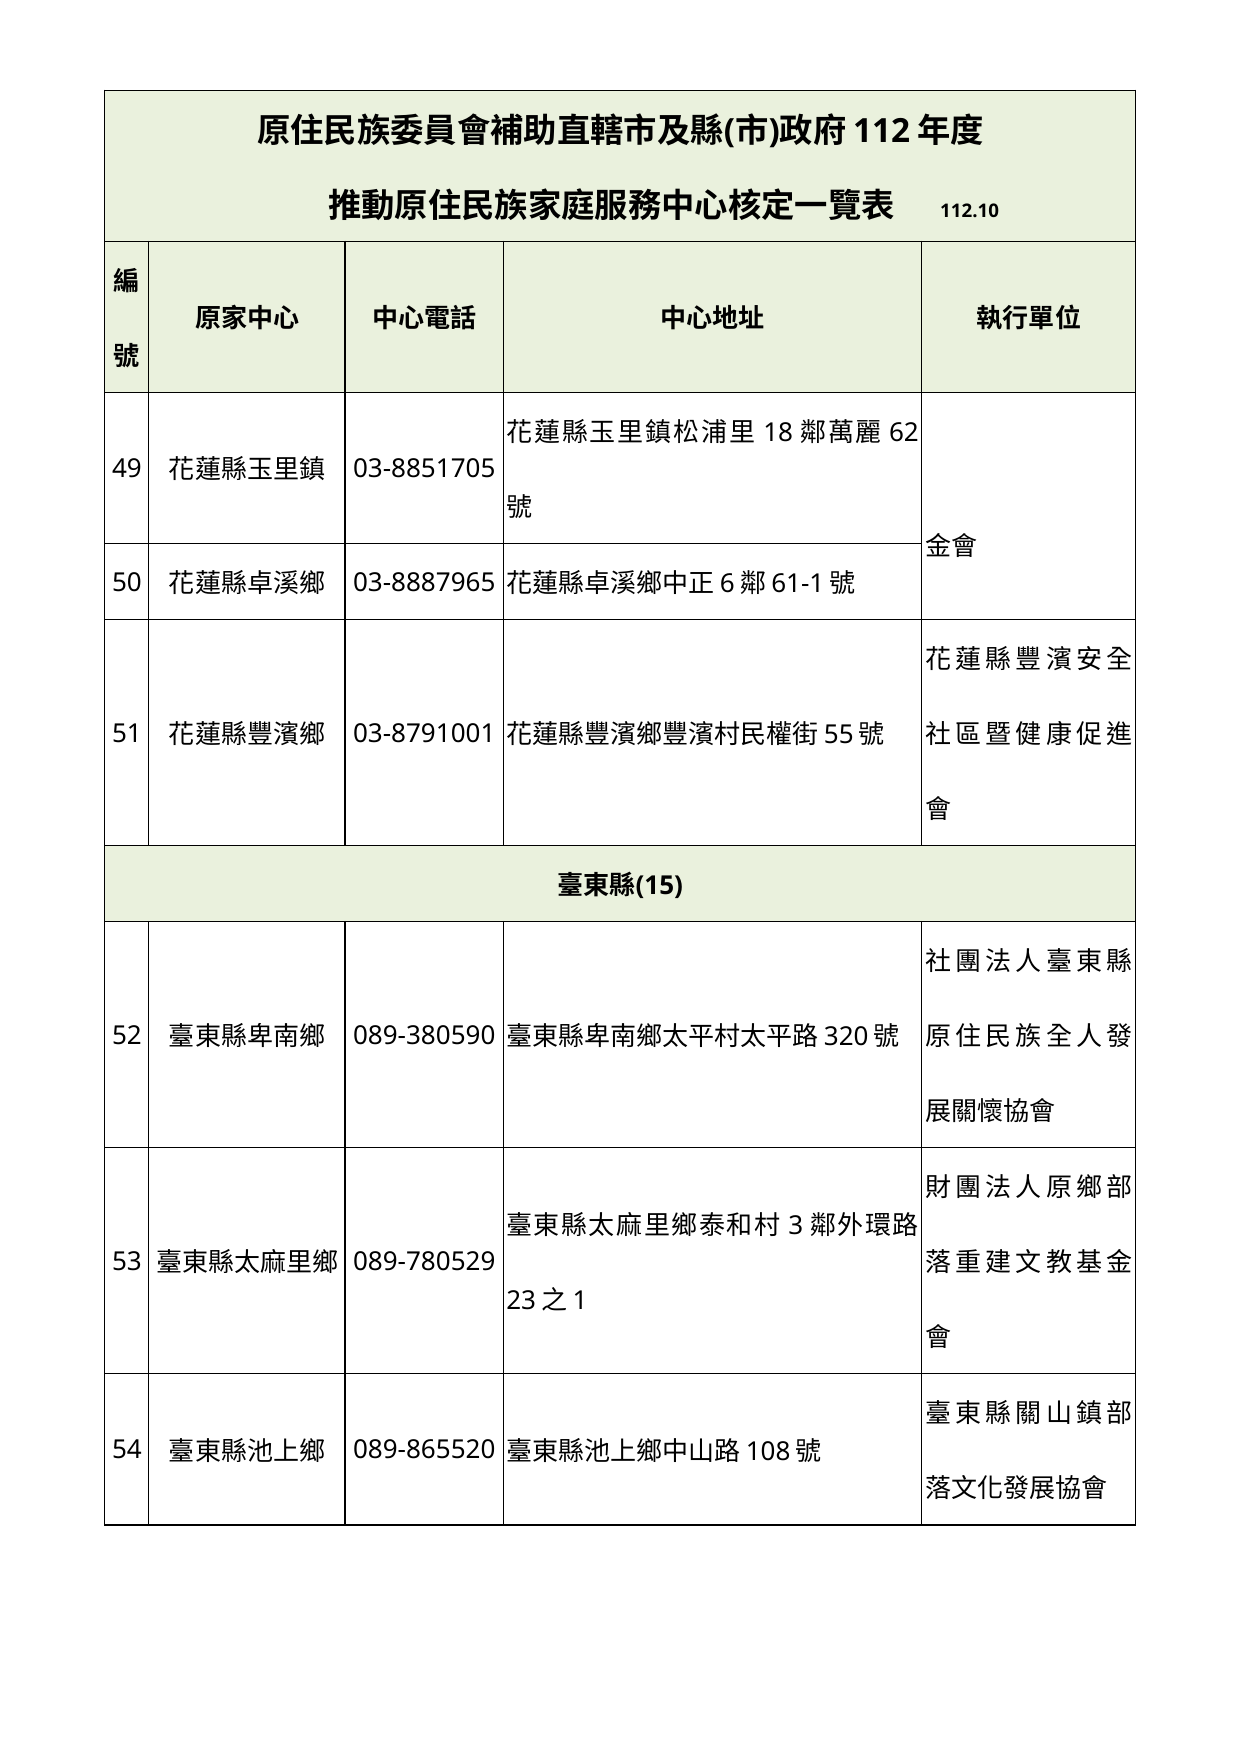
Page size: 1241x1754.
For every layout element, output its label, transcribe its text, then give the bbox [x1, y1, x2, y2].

table_cell 089-865520 [346, 1374, 503, 1524]
table_cell 臺東縣太麻里鄉 [149, 1148, 344, 1373]
table_header 原住民族委員會補助直轄市及縣(市)政府112年度 推動原住民族家庭服務中心核定一覽表 112.10 [105, 91, 1135, 241]
table_cell 花蓮縣玉里鎮松浦里18鄰萬麗62號 [504, 393, 921, 543]
table_cell 54 [105, 1374, 148, 1524]
table_cell 03-8791001 [346, 620, 503, 845]
table_cell 財團法人原鄉部落重建文教基金會 [922, 1148, 1135, 1373]
table_cell 花蓮縣豐濱鄉豐濱村民權街55號 [504, 620, 921, 845]
table_cell 編號 [105, 242, 148, 392]
table_cell 花蓮縣豐濱鄉 [149, 620, 344, 845]
table_cell 臺東縣卑南鄉 [149, 922, 344, 1147]
table_cell 臺東縣卑南鄉太平村太平路320號 [504, 922, 921, 1147]
table_cell 臺東縣(15) [105, 846, 1135, 921]
table_cell 中心地址 [504, 242, 921, 392]
table_cell 089-380590 [346, 922, 503, 1147]
table_cell 51 [105, 620, 148, 845]
table_cell 花蓮縣卓溪鄉 [149, 544, 344, 619]
table_cell 03-8851705 [346, 393, 503, 543]
table_cell 03-8887965 [346, 544, 503, 619]
table_cell 社團法人臺東縣原住民族全人發展關懷協會 [922, 922, 1135, 1147]
table_cell 50 [105, 544, 148, 619]
table_cell 花蓮縣豐濱安全社區暨健康促進會 [922, 620, 1135, 845]
table_cell 52 [105, 922, 148, 1147]
table_cell 臺東縣太麻里鄉泰和村3鄰外環路23之1 [504, 1148, 921, 1373]
table_cell 臺東縣關山鎮部落文化發展協會 [922, 1374, 1135, 1524]
table_cell 花蓮縣卓溪鄉中正6鄰61-1號 [504, 544, 921, 619]
table_cell 49 [105, 393, 148, 543]
table_cell 原家中心 [149, 242, 344, 392]
table_cell 臺東縣池上鄉中山路108號 [504, 1374, 921, 1524]
table_cell 中心電話 [346, 242, 503, 392]
table_cell 執行單位 [922, 242, 1135, 392]
table_cell 53 [105, 1148, 148, 1373]
table_cell 臺東縣池上鄉 [149, 1374, 344, 1524]
table_cell 089-780529 [346, 1148, 503, 1373]
table_cell 花蓮縣玉里鎮 [149, 393, 344, 543]
table_cell 金會 [922, 393, 1135, 619]
